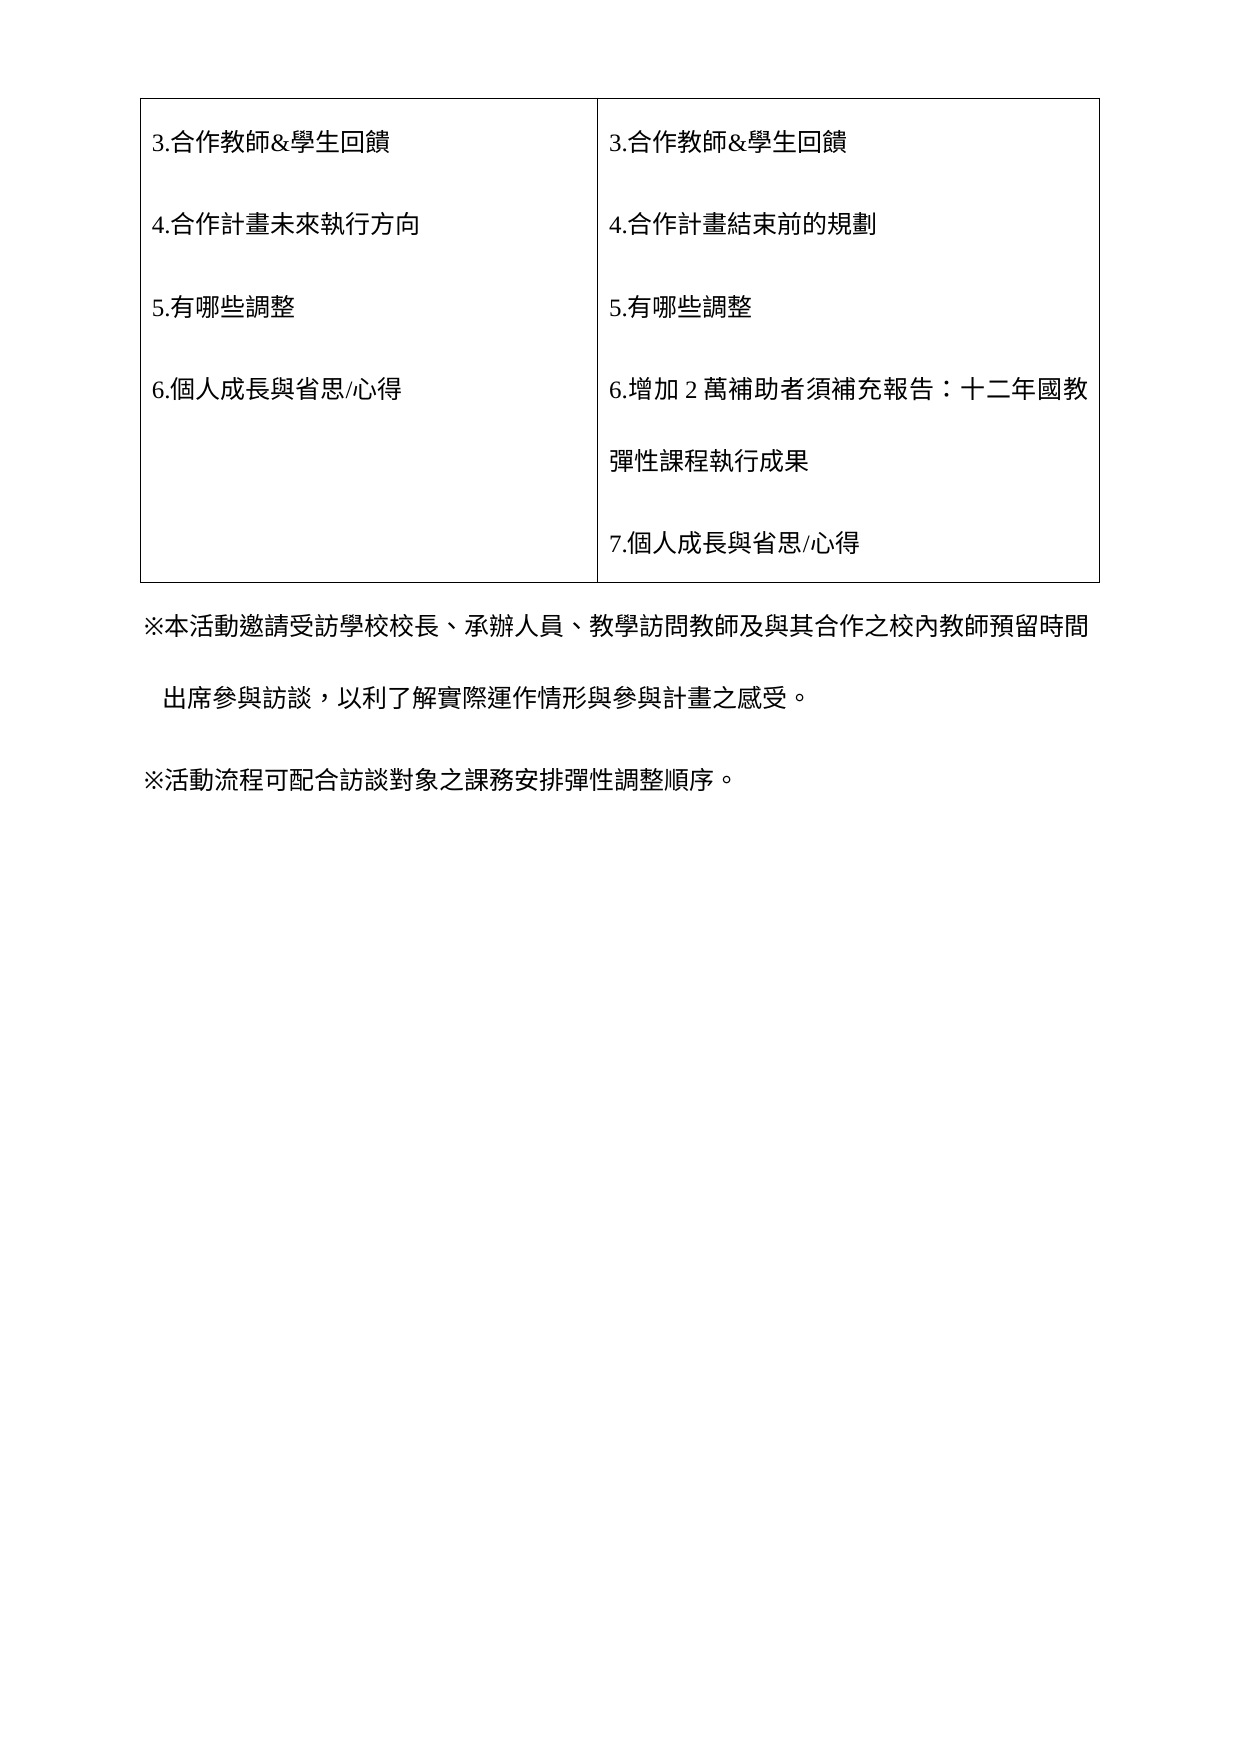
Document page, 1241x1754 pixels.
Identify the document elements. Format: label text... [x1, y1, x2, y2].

table_cell 3.合作教師&學生回饋 4.合作計畫未來執行方向 5.有哪些調整 6.個人成長與省思/心得 [141, 99, 597, 582]
text ※活動流程可配合訪談對象之課務安排彈性調整順序。 [75, 737, 1165, 800]
table_cell 3.合作教師&學生回饋 4.合作計畫結束前的規劃 5.有哪些調整 6.增加2萬補助者須補充報告：十二年國教彈性課程執行成果 7.個人成長與省思/心得 [598, 99, 1099, 582]
text ※本活動邀請受訪學校校長、承辦人員、教學訪問教師及與其合作之校內教師預留時間出席參與訪談，以利了解實際運作情形與參與計畫之感受。 [75, 583, 1109, 717]
